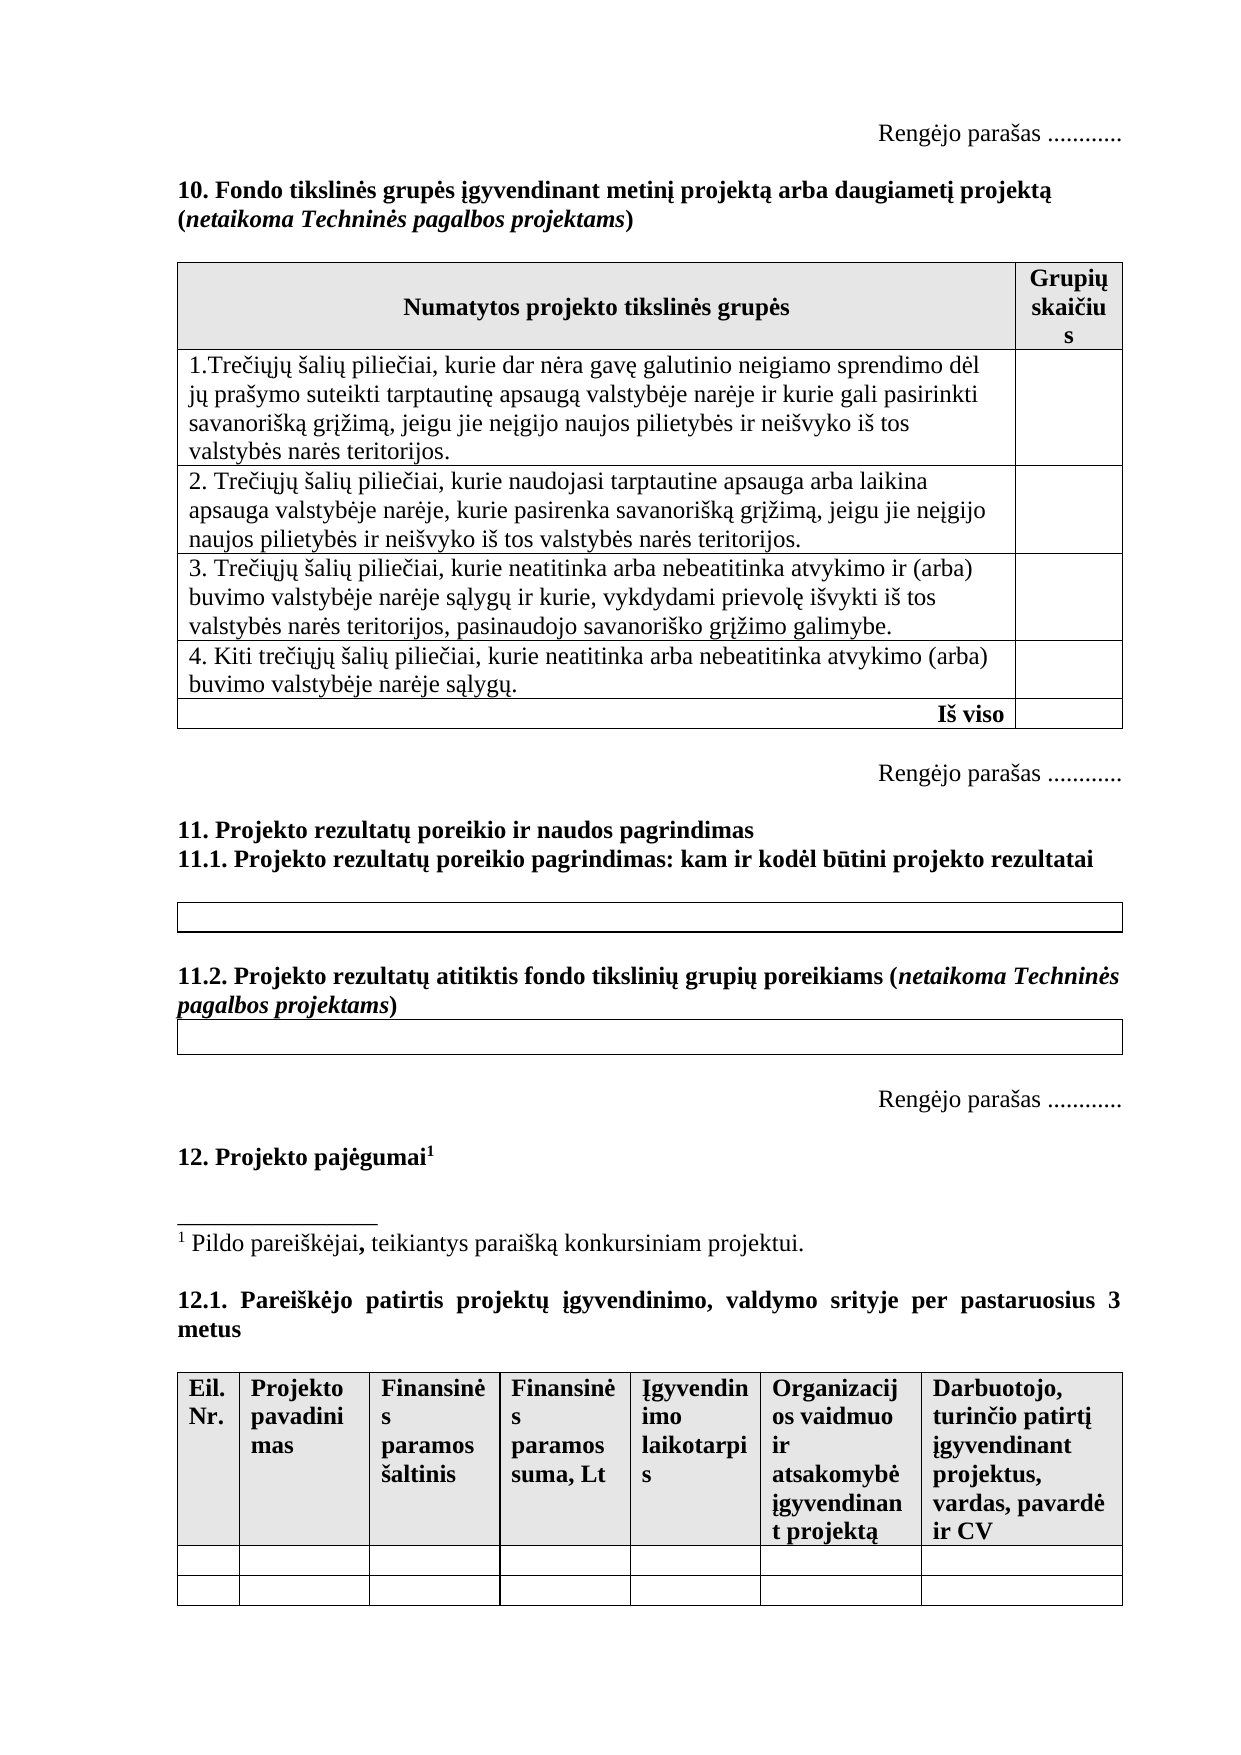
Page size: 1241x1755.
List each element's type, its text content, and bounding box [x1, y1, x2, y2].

table_header [178, 903, 1122, 931]
text 11. Projekto rezultatų poreikio ir naudos pagrindimas [177, 815, 1122, 844]
text Rengėjo parašas ............ [177, 118, 1122, 147]
table_header Organizacijos vaidmuo ir atsakomybė įgyvendinant projektą [761, 1373, 921, 1545]
table_cell [761, 1546, 921, 1575]
table_header Numatytos projekto tikslinės grupės [178, 263, 1015, 349]
table_cell [1016, 699, 1122, 728]
table_cell [1016, 554, 1122, 640]
text 11.1. Projekto rezultatų poreikio pagrindimas: kam ir kodėl būtini projekto rezultatai [177, 844, 1122, 873]
table_cell [761, 1576, 921, 1605]
text Rengėjo parašas ............ [177, 1084, 1122, 1113]
table_header Finansinės paramos šaltinis [370, 1373, 499, 1545]
table_cell 4. Kiti trečiųjų šalių piliečiai, kurie neatitinka arba nebeatitinka atvykimo (arba) buvimo valstybėje narėje sąlygų. [178, 641, 1015, 698]
table_cell [631, 1546, 760, 1575]
table_cell [370, 1546, 499, 1575]
table_cell [178, 1576, 239, 1605]
table_cell [370, 1576, 499, 1605]
table_cell [1016, 350, 1122, 465]
table_header Finansinės paramos suma, Lt [501, 1373, 630, 1545]
table_cell [631, 1576, 760, 1605]
table_header Projekto pavadinimas [240, 1373, 369, 1545]
table_cell [501, 1576, 630, 1605]
table_cell 1.Trečiųjų šalių piliečiai, kurie dar nėra gavę galutinio neigiamo sprendimo dėl jų prašymo suteikti tarptautinę apsaugą valstybėje narėje ir kurie gali pasirinkti savanorišką grįžimą, jeigu jie neįgijo naujos pilietybės ir neišvyko iš tos valstybės narės teritorijos. [178, 350, 1015, 465]
text 11.2. Projekto rezultatų atitiktis fondo tikslinių grupių poreikiams (netaikoma Techninės pagalbos projektams) [177, 961, 1122, 1019]
table_cell [1016, 466, 1122, 552]
text 1 Pildo pareiškėjai, teikiantys paraišką konkursiniam projektui. [177, 1228, 1122, 1257]
table_header Eil. Nr. [178, 1373, 239, 1545]
table_cell [240, 1546, 369, 1575]
table_cell [178, 1546, 239, 1575]
table_header Darbuotojo, turinčio patirtį įgyvendinant projektus, vardas, pavardė ir CV [922, 1373, 1122, 1545]
text 10. Fondo tikslinės grupės įgyvendinant metinį projektą arba daugiametį projektą (netaikoma Techninės pagalbos projektams) [177, 176, 1122, 233]
table_cell Iš viso [178, 699, 1015, 728]
table_header Grupių skaičius [1016, 263, 1122, 349]
text 12.1. Pareiškėjo patirtis projektų įgyvendinimo, valdymo srityje per pastaruosius 3 metus [177, 1285, 1122, 1343]
table_header [178, 1020, 1122, 1054]
table_cell [1016, 641, 1122, 698]
table_cell [922, 1576, 1122, 1605]
table_cell 2. Trečiųjų šalių piliečiai, kurie naudojasi tarptautine apsauga arba laikina apsauga valstybėje narėje, kurie pasirenka savanorišką grįžimą, jeigu jie neįgijo naujos pilietybės ir neišvyko iš tos valstybės narės teritorijos. [178, 466, 1015, 552]
text ________________ [177, 1199, 1122, 1228]
table_cell [501, 1546, 630, 1575]
table_cell 3. Trečiųjų šalių piliečiai, kurie neatitinka arba nebeatitinka atvykimo ir (arba) buvimo valstybėje narėje sąlygų ir kurie, vykdydami prievolę išvykti iš tos valstybės narės teritorijos, pasinaudojo savanoriško grįžimo galimybe. [178, 554, 1015, 640]
text 12. Projekto pajėgumai1 [177, 1142, 1122, 1170]
table_cell [240, 1576, 369, 1605]
text Rengėjo parašas ............ [177, 758, 1122, 787]
table_header Įgyvendinimo laikotarpis [631, 1373, 760, 1545]
table_cell [922, 1546, 1122, 1575]
